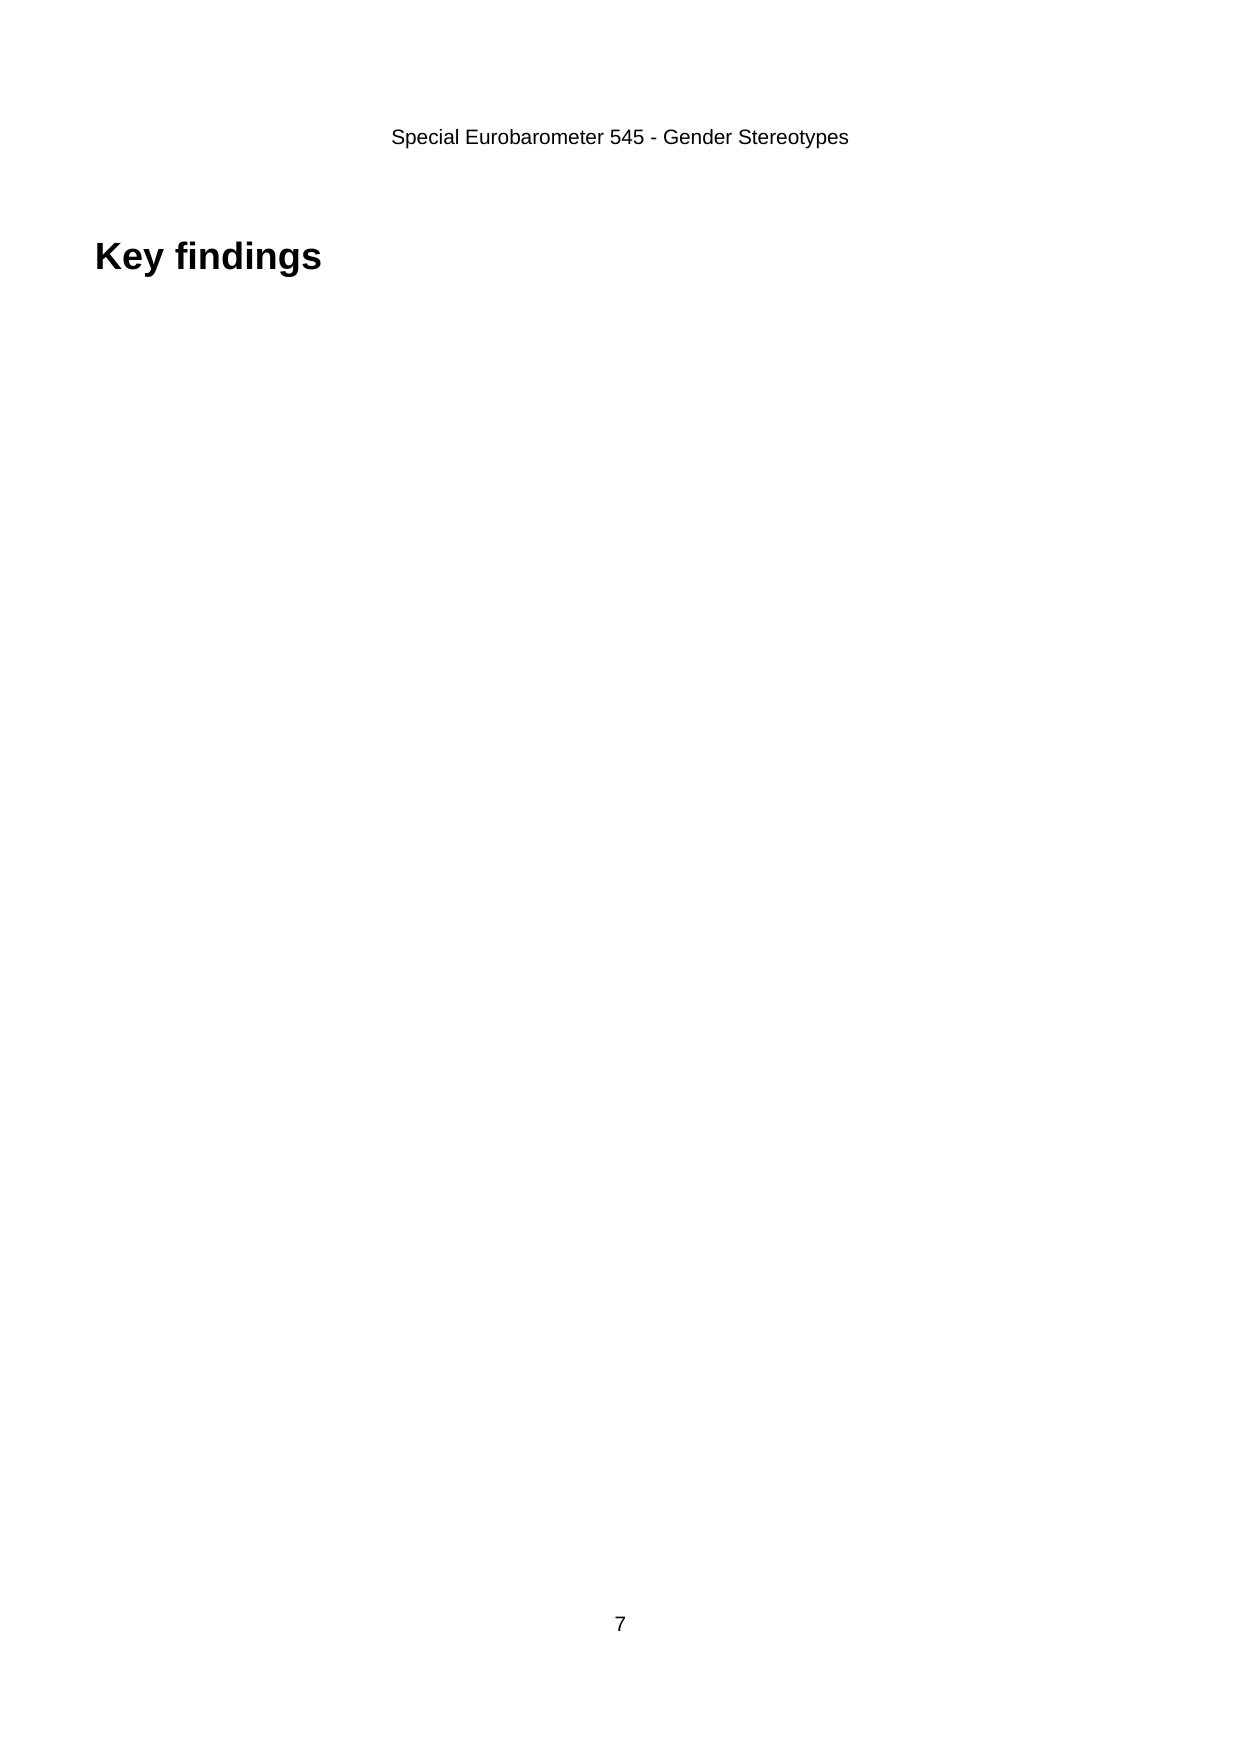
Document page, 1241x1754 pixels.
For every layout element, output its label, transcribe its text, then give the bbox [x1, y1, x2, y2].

subtitle Key findings [94, 233, 1146, 277]
